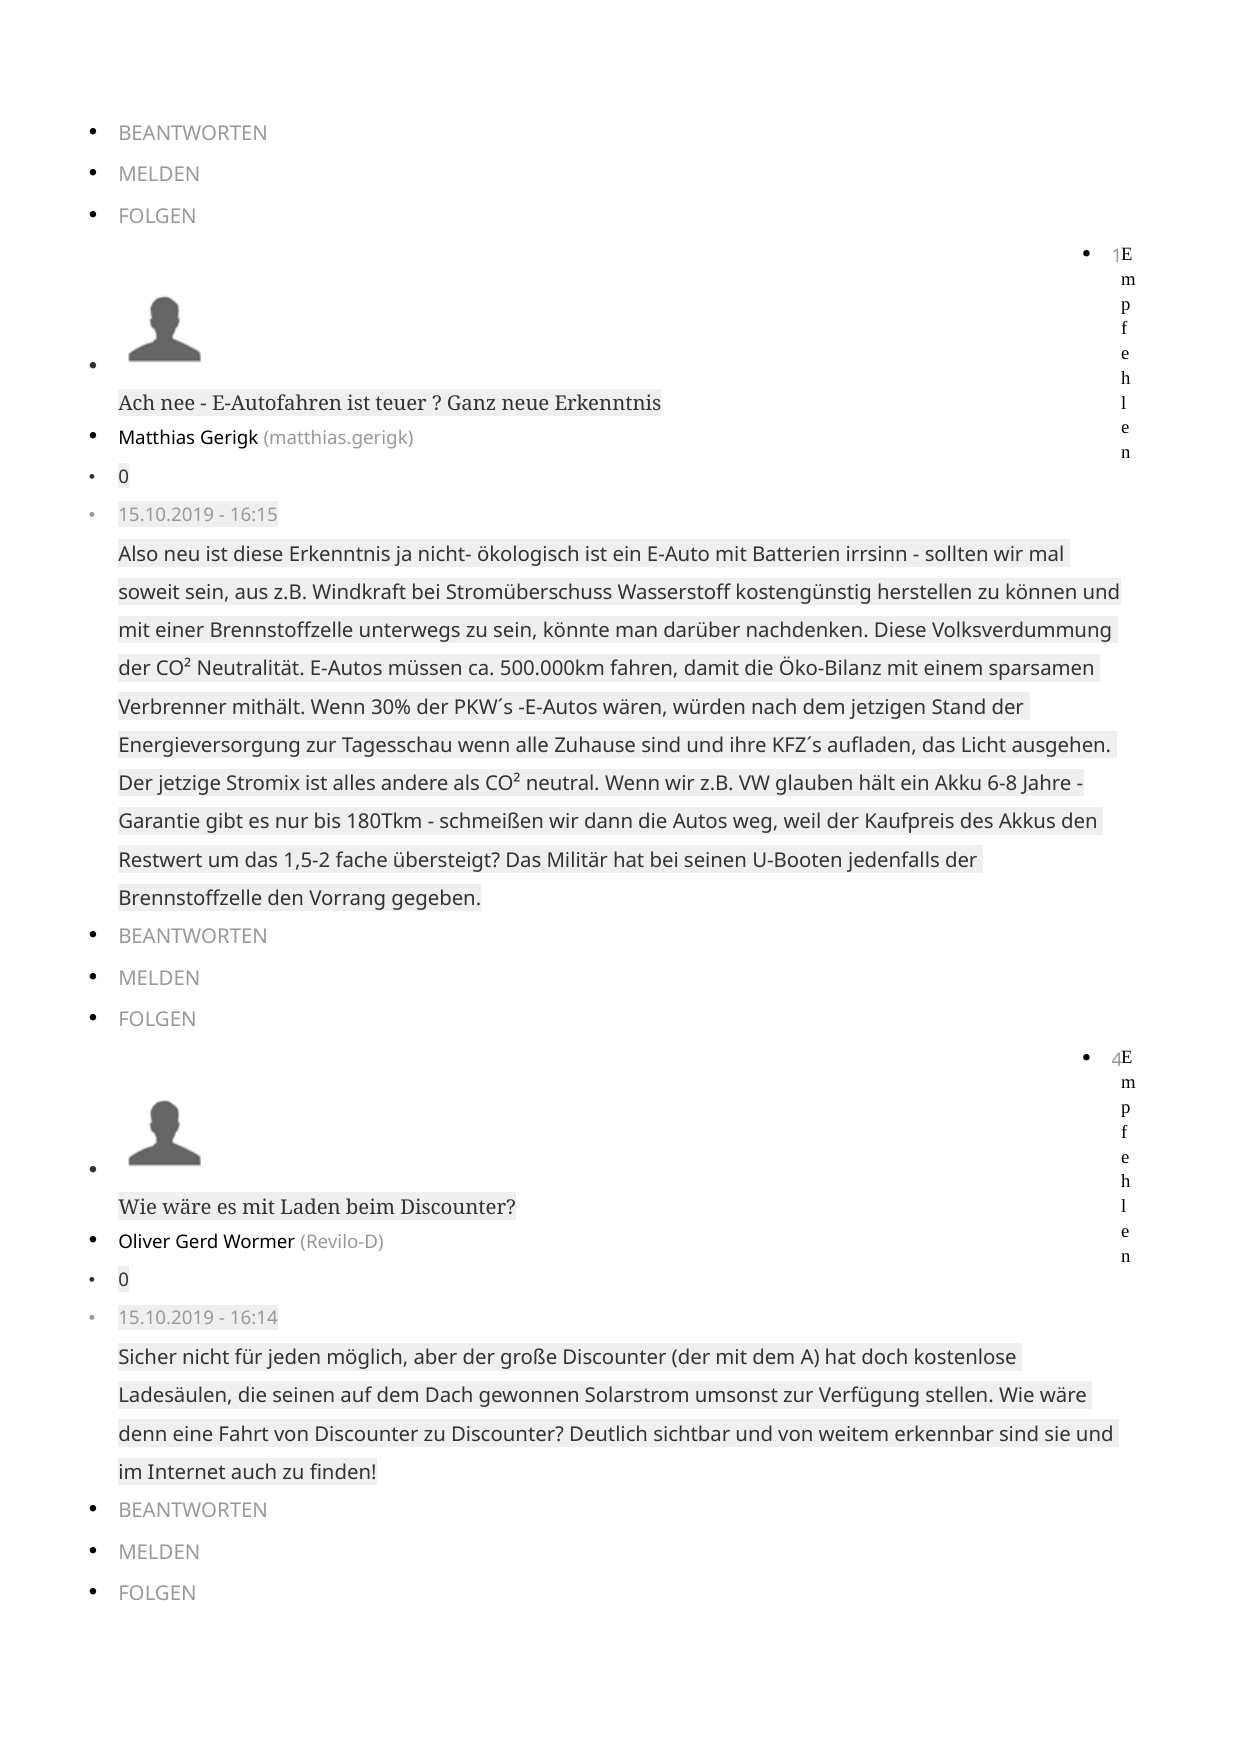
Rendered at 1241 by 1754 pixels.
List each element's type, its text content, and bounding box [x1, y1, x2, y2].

list Ach nee - E-Autofahren ist teuer ? Ganz neue Erkenntnis [118, 389, 1121, 416]
list Also neu ist diese Erkenntnis ja nicht- ökologisch ist ein E-Auto mit Batterien irrsinn - sollten wir mal soweit sein, aus z.B. Windkraft bei Stromüberschuss Wasserstoff kostengünstig herstellen zu können und mit einer Brennstoffzelle unterwegs zu sein, könnte man darüber nachdenken. Diese Volksverdummung der CO² Neutralität. E-Autos müssen ca. 500.000km fahren, damit die Öko-Bilanz mit einem sparsamen Verbrenner mithält. Wenn 30% der PKW´s -E-Autos wären, würden nach dem jetzigen Stand der Energieversorgung zur Tagesschau wenn alle Zuhause sind und ihre KFZ´s aufladen, das Licht ausgehen. Der jetzige Stromix ist alles andere als CO² neutral. Wenn wir z.B. VW glauben hält ein Akku 6-8 Jahre -Garantie gibt es nur bis 180Tkm - schmeißen wir dann die Autos weg, weil der Kaufpreis des Akkus den Restwert um das 1,5-2 fache übersteigt? Das Militär hat bei seinen U-Booten jedenfalls der Brennstoffzelle den Vorrang gegeben. [118, 539, 1122, 911]
list FOLGEN [118, 1579, 1122, 1607]
list 1 [118, 243, 1121, 268]
list 0 [118, 463, 1122, 488]
list BEANTWORTEN [118, 1496, 1122, 1523]
list MELDEN [118, 160, 1122, 187]
list 0 [118, 1266, 1122, 1292]
list Sicher nicht für jeden möglich, aber der große Discounter (der mit dem A) hat doch kostenlose Ladesäulen, die seinen auf dem Dach gewonnen Solarstrom umsonst zur Verfügung stellen. Wie wäre denn eine Fahrt von Discounter zu Discounter? Deutlich sichtbar und von weitem erkennbar sind sie und im Internet auch zu finden! [118, 1343, 1122, 1485]
list FOLGEN [118, 201, 1122, 229]
list 15.10.2019 - 16:15 [118, 501, 1122, 527]
list 4 [118, 1046, 1121, 1072]
list BEANTWORTEN [118, 922, 1122, 949]
list MELDEN [118, 963, 1122, 991]
list Oliver Gerd Wormer (Revilo-D) [118, 1228, 1121, 1254]
list 15.10.2019 - 16:14 [118, 1305, 1122, 1330]
list Matthias Gerigk (matthias.gerigk) [118, 425, 1121, 450]
picture [118, 281, 212, 375]
list BEANTWORTEN [118, 118, 1122, 146]
list Wie wäre es mit Laden beim Discounter? [118, 1192, 1121, 1220]
picture [118, 1084, 212, 1179]
list FOLGEN [118, 1005, 1122, 1032]
list MELDEN [118, 1537, 1122, 1565]
